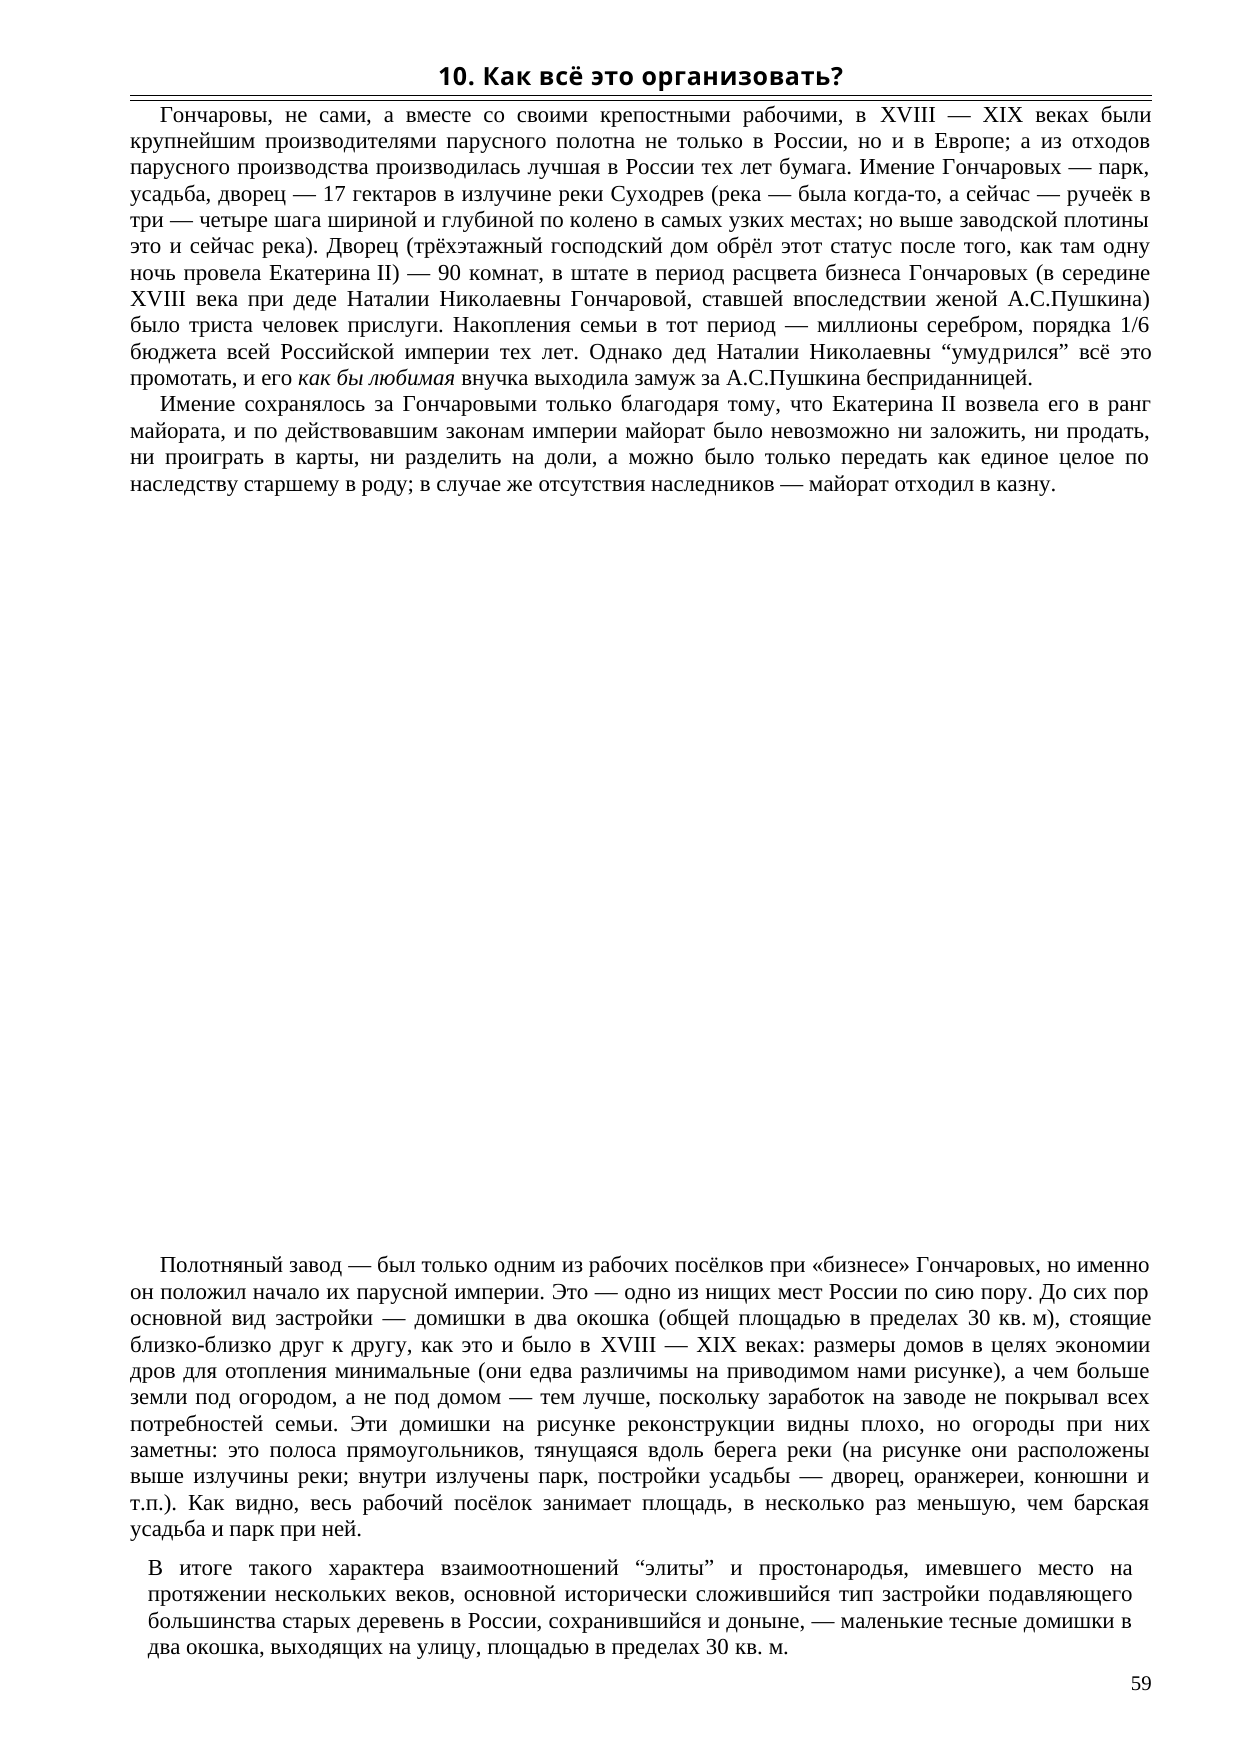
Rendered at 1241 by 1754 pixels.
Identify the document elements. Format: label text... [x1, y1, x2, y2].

text Полотняный завод — был только одним из рабочих посёлков при «бизнесе» Гончаровых, но именно он положил начало их парусной империи. Это — одно из нищих мест России по сию пору. До сих пор основной вид застройки — домишки в два окошка (общей площадью в пределах 30 кв. м), стоящие близко-близко друг к другу, как это и было в XVIII — XIX веках: размеры домов в целях экономии дров для отопления минимальные (они едва различимы на приводимом нами рисунке), а чем больше земли под огородом, а не под домом — тем лучше, поскольку заработок на заводе не покрывал всех потребностей семьи. Эти домишки на рисунке реконструкции видны плохо, но огороды при них заметны: это полоса прямоугольников, тянущаяся вдоль берега реки (на рисунке они расположены выше излучины реки; внутри излучены парк, постройки усадьбы — дворец, оранжереи, конюшни и т.п.). Как видно, весь рабочий посёлок занимает площадь, в несколько раз меньшую, чем барская усадьба и парк при ней. [130, 1252, 1152, 1541]
text Гончаровы, не сами, а вместе со своими крепостными рабочими, в XVIII — XIX веках были крупнейшим производителями парусного полотна не только в России, но и в Европе; а из отходов парусного производства производилась лучшая в России тех лет бумага. Имение Гончаровых — парк, усадьба, дворец — 17 гектаров в излучине реки Суходрев (река — была когда-то, а сейчас — ручеёк в три — четыре шага шириной и глубиной по колено в самых узких местах; но выше заводской плотины это и сейчас река). Дворец (трёхэтажный господский дом обрёл этот статус после того, как там одну ночь провела Екатерина II) — 90 комнат, в штате в период расцвета бизнеса Гончаровых (в середине XVIII века при деде Наталии Николаевны Гончаровой, ставшей впоследствии женой А.С.Пушкина) было триста человек прислуги. Накопления семьи в тот период — миллионы серебром, порядка 1/6 бюджета всей Российской империи тех лет. Однако дед Наталии Николаевны “умуд­рил­ся” всё это промотать, и его как бы любимая внучка выходила замуж за А.С.Пушкина бесприданницей. [130, 101, 1152, 391]
text Имение сохранялось за Гончаровыми только благодаря тому, что Екатерина II возвела его в ранг майората, и по действовавшим законам империи майорат было невозможно ни заложить, ни продать, ни проиграть в карты, ни разделить на доли, а можно было только передать как единое целое по наследству старшему в роду; в случае же отсутствия наследников — майорат отходил в казну. [130, 391, 1152, 496]
text В итоге такого характера взаимоотношений “элиты” и простонародья, имевшего место на протяжении нескольких веков, основной исторически сложившийся тип застройки подавляющего большинства старых деревень в России, сохранившийся и доныне, — маленькие тесные домишки в два окошка, выходящих на улицу, площадью в пределах 30 кв. м. [148, 1554, 1134, 1659]
